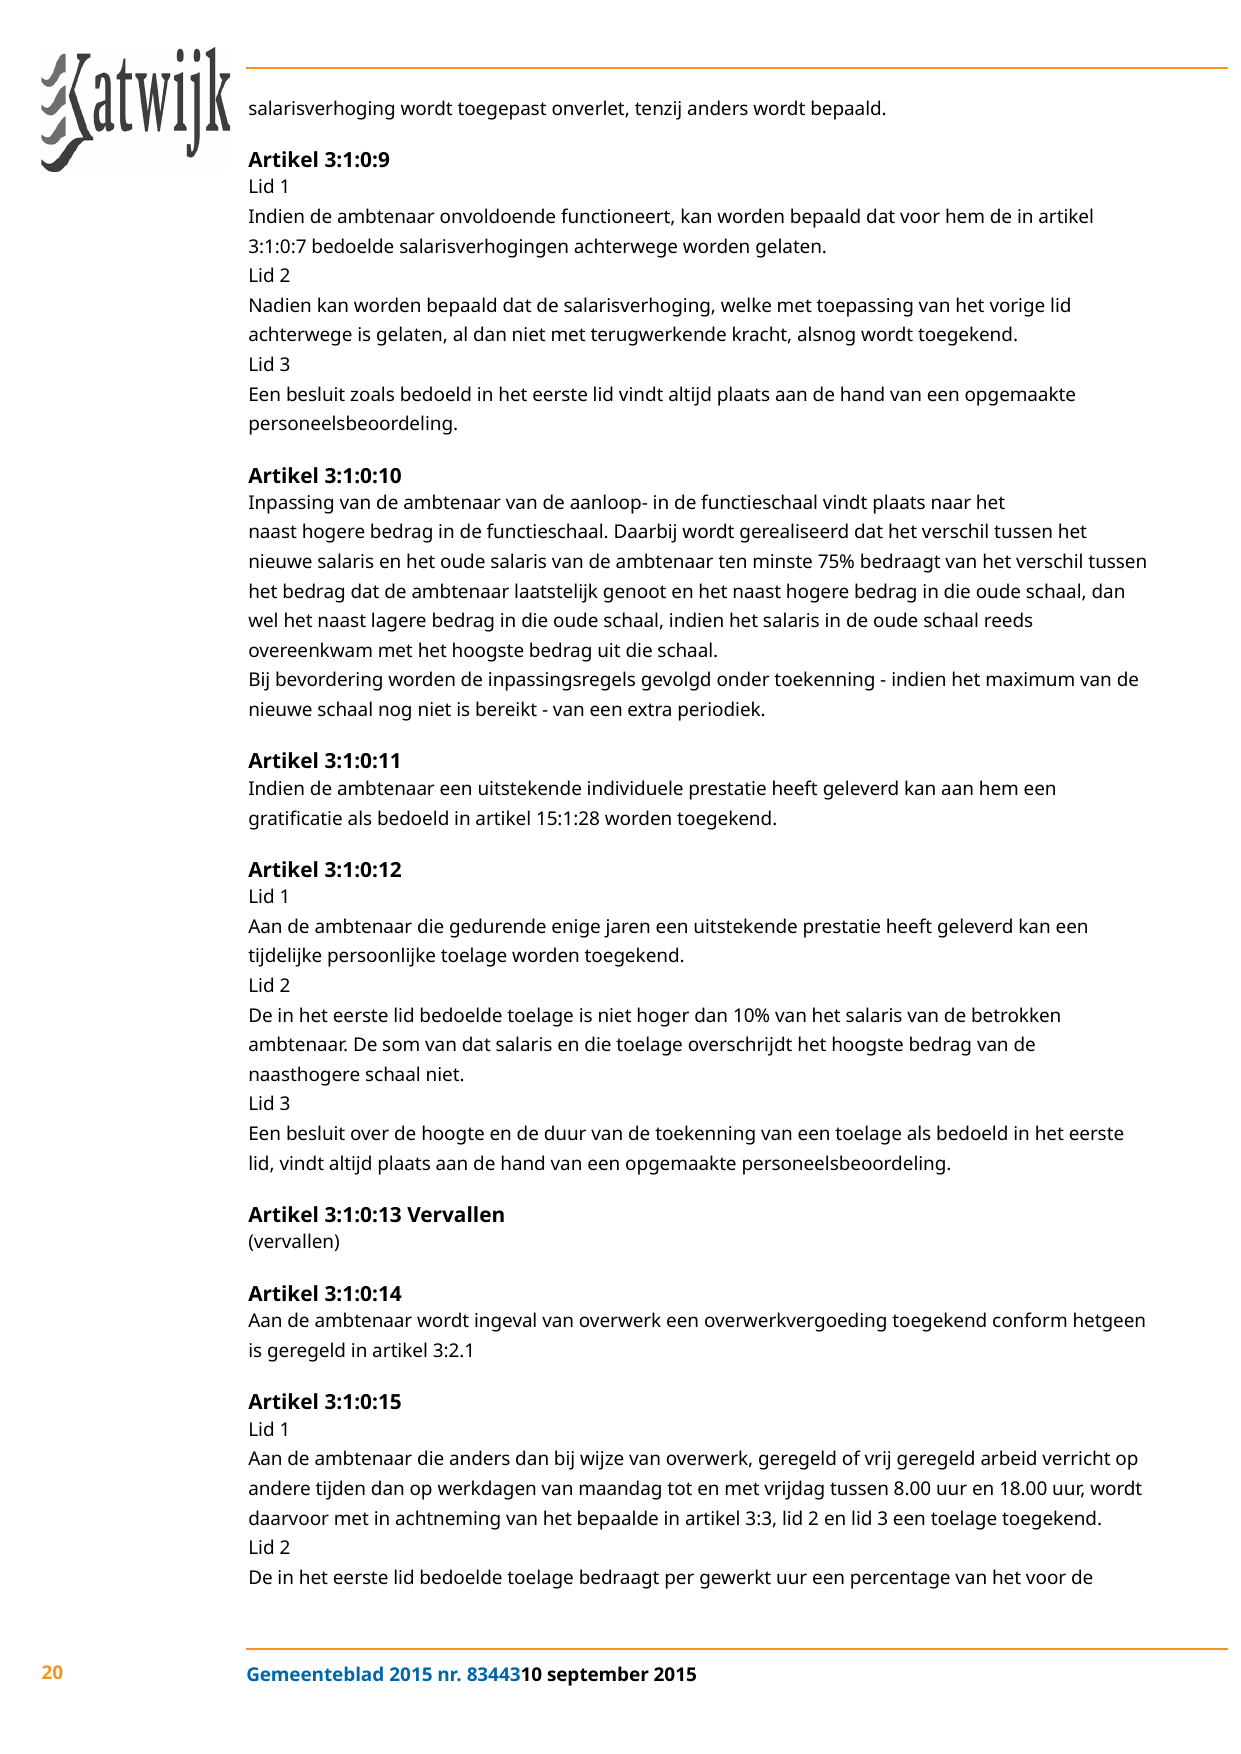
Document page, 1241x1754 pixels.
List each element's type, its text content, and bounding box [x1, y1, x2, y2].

text Artikel 3:1:0:14 [248, 1279, 1152, 1307]
text Nadien kan worden bepaald dat de salarisverhoging, welke met toepassing van het vorige lid achterwege is gelaten, al dan niet met terugwerkende kracht, alsnog wordt toegekend. [248, 292, 1152, 347]
text Lid 1 [248, 883, 1152, 909]
text (vervallen) [248, 1229, 1152, 1254]
text Aan de ambtenaar die anders dan bij wijze van overwerk, geregeld of vrij geregeld arbeid verricht op andere tijden dan op werkdagen van maandag tot en met vrijdag tussen 8.00 uur en 18.00 uur, wordt daarvoor met in achtneming van het bepaalde in artikel 3:3, lid 2 en lid 3 een toelage toegekend. [248, 1446, 1152, 1530]
text Artikel 3:1:0:10 [248, 461, 1152, 489]
picture [41, 47, 231, 172]
text Indien de ambtenaar onvoldoende functioneert, kan worden bepaald dat voor hem de in artikel 3:1:0:7 bedoelde salarisverhogingen achterwege worden gelaten. [248, 203, 1152, 258]
text De in het eerste lid bedoelde toelage is niet hoger dan 10% van het salaris van de betrokken ambtenaar. De som van dat salaris en die toelage overschrijdt het hoogste bedrag van de naasthogere schaal niet. [248, 1002, 1152, 1087]
text Artikel 3:1:0:15 [248, 1387, 1152, 1416]
text Aan de ambtenaar die gedurende enige jaren een uitstekende prestatie heeft geleverd kan een tijdelijke persoonlijke toelage worden toegekend. [248, 913, 1152, 968]
text Indien de ambtenaar een uitstekende individuele prestatie heeft geleverd kan aan hem een gratificatie als bedoeld in artikel 15:1:28 worden toegekend. [248, 775, 1152, 830]
text Lid 1 [248, 174, 1152, 199]
text Aan de ambtenaar wordt ingeval van overwerk een overwerkvergoeding toegekend conform hetgeen is geregeld in artikel 3:2.1 [248, 1307, 1152, 1363]
text Lid 2 [248, 972, 1152, 998]
text De in het eerste lid bedoelde toelage bedraagt per gewerkt uur een percentage van het voor de [248, 1564, 1152, 1589]
text Een besluit over de hoogte en de duur van de toekenning van een toelage als bedoeld in het eerste lid, vindt altijd plaats aan de hand van een opgemaakte personeelsbeoordeling. [248, 1120, 1152, 1176]
text Lid 3 [248, 351, 1152, 377]
text Artikel 3:1:0:11 [248, 747, 1152, 775]
text Lid 3 [248, 1091, 1152, 1116]
text salarisverhoging wordt toegepast onverlet, tenzij anders wordt bepaald. [248, 95, 1152, 121]
text Een besluit zoals bedoeld in het eerste lid vindt altijd plaats aan de hand van een opgemaakte personeelsbeoordeling. [248, 381, 1152, 436]
text Lid 2 [248, 262, 1152, 288]
text Bij bevordering worden de inpassingsregels gevolgd onder toekenning - indien het maximum van de nieuwe schaal nog niet is bereikt - van een extra periodiek. [248, 667, 1152, 722]
text naast hogere bedrag in de functieschaal. Daarbij wordt gerealiseerd dat het verschil tussen het nieuwe salaris en het oude salaris van de ambtenaar ten minste 75% bedraagt van het verschil tussen het bedrag dat de ambtenaar laatstelijk genoot en het naast hogere bedrag in die oude schaal, dan wel het naast lagere bedrag in die oude schaal, indien het salaris in de oude schaal reeds overeenkwam met het hoogste bedrag uit die schaal. [248, 519, 1152, 663]
text Artikel 3:1:0:9 [248, 145, 1152, 174]
text Lid 2 [248, 1534, 1152, 1560]
text Lid 1 [248, 1416, 1152, 1442]
text Inpassing van de ambtenaar van de aanloop- in de functieschaal vindt plaats naar het [248, 489, 1152, 515]
text Artikel 3:1:0:12 [248, 855, 1152, 883]
text Artikel 3:1:0:13 Vervallen [248, 1200, 1152, 1229]
